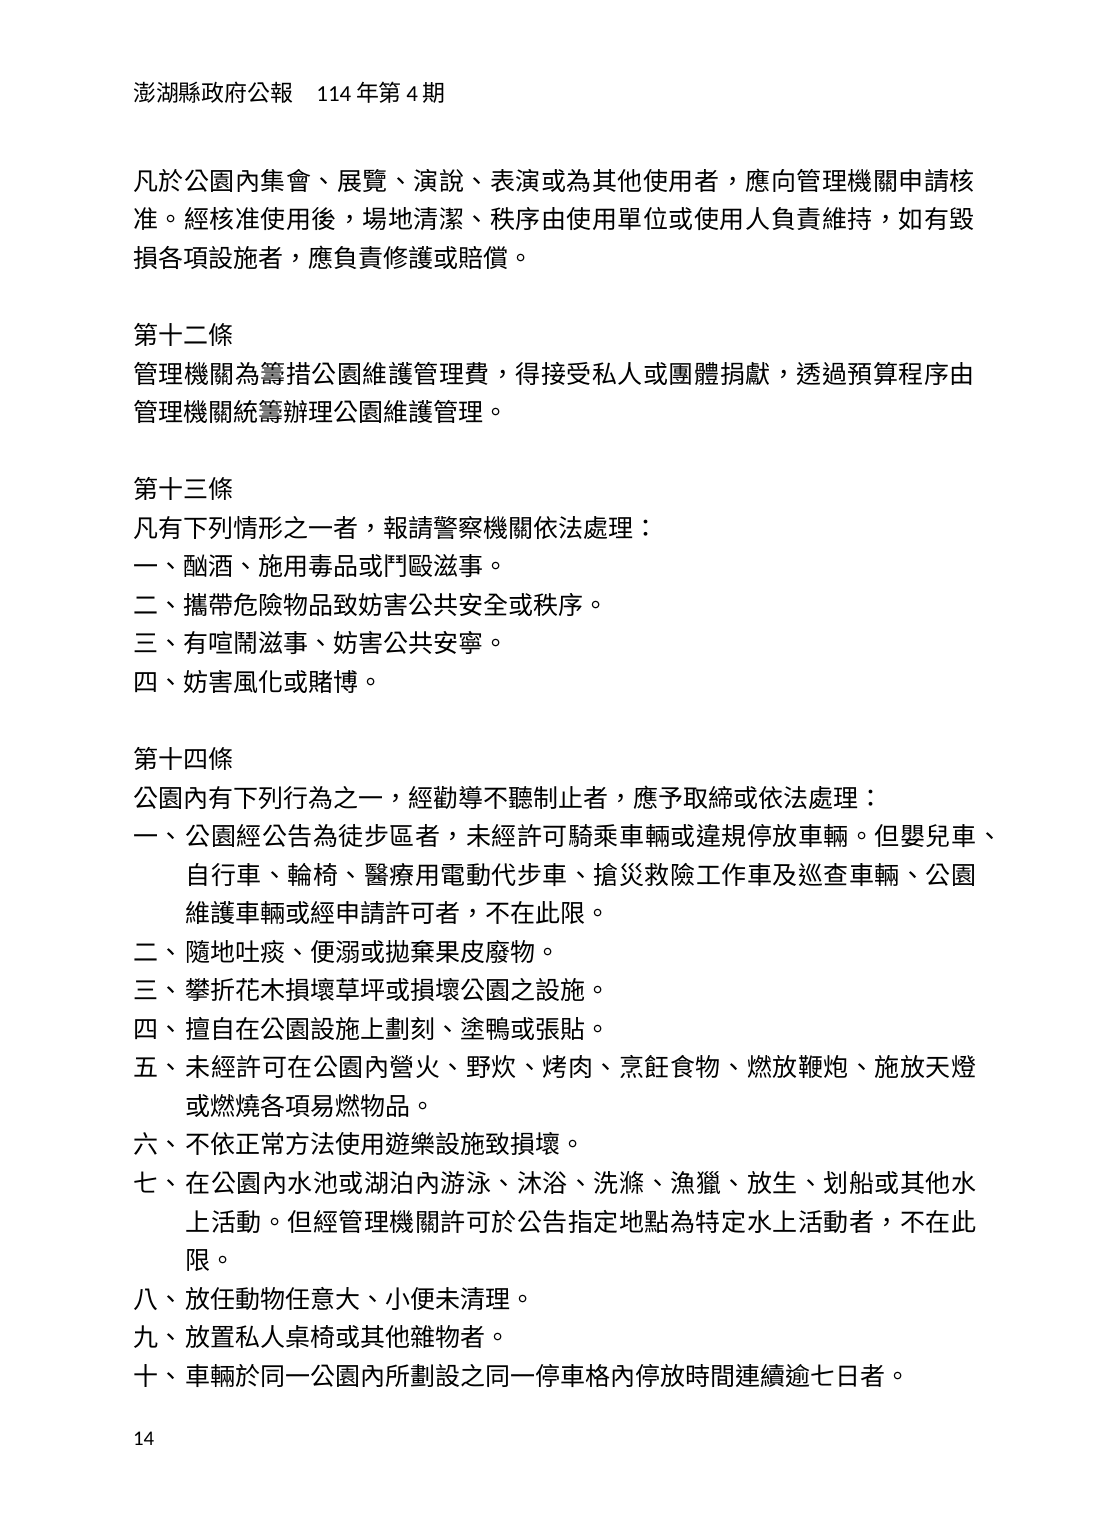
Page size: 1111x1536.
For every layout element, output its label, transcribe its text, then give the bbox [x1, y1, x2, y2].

text 二、攜帶危險物品致妨害公共安全或秩序。 [133, 583, 977, 622]
text 凡於公園內集會、展覽、演說、表演或為其他使用者，應向管理機關申請核准。經核准使用後，場地清潔、秩序由使用單位或使用人負責維持，如有毀損各項設施者，應負責修護或賠償。 [133, 159, 977, 275]
text 七、 在公園內水池或湖泊內游泳、沐浴、洗滌、漁獵、放生、划船或其他水上活動。但經管理機關許可於公告指定地點為特定水上活動者，不在此限。 [133, 1162, 977, 1277]
text 九、 放置私人桌椅或其他雜物者。 [133, 1316, 977, 1354]
text 二、 隨地吐痰、便溺或拋棄果皮廢物。 [133, 930, 977, 969]
text 四、妨害風化或賭博。 [133, 661, 977, 699]
text 第十四條 [133, 738, 977, 776]
text 十、 車輛於同一公園內所劃設之同一停車格內停放時間連續逾七日者。 [133, 1354, 977, 1393]
text 五、 未經許可在公園內營火、野炊、烤肉、烹飪食物、燃放鞭炮、施放天燈或燃燒各項易燃物品。 [133, 1046, 977, 1123]
text 四、 擅自在公園設施上劃刻、塗鴨或張貼。 [133, 1007, 977, 1046]
text 凡有下列情形之一者，報請警察機關依法處理： [133, 506, 977, 545]
text 一、 公園經公告為徒步區者，未經許可騎乘車輛或違規停放車輛。但嬰兒車、自行車、輪椅、醫療用電動代步車、搶災救險工作車及巡查車輛、公園維護車輛或經申請許可者，不在此限。 [133, 815, 977, 930]
text 三、 攀折花木損壞草坪或損壞公園之設施。 [133, 969, 977, 1007]
text 八、 放任動物任意大、小便未清理。 [133, 1277, 977, 1316]
text 一、酗酒、施用毒品或鬥毆滋事。 [133, 545, 977, 583]
text 三、有喧鬧滋事、妨害公共安寧。 [133, 622, 977, 661]
text 公園內有下列行為之一，經勸導不聽制止者，應予取締或依法處理： [133, 776, 977, 815]
text 第十三條 [133, 468, 977, 506]
text 六、 不依正常方法使用遊樂設施致損壞。 [133, 1123, 977, 1162]
text 第十二條 [133, 314, 977, 352]
text 管理機關為籌措公園維護管理費，得接受私人或團體捐獻，透過預算程序由管理機關統籌辦理公園維護管理。 [133, 352, 977, 429]
